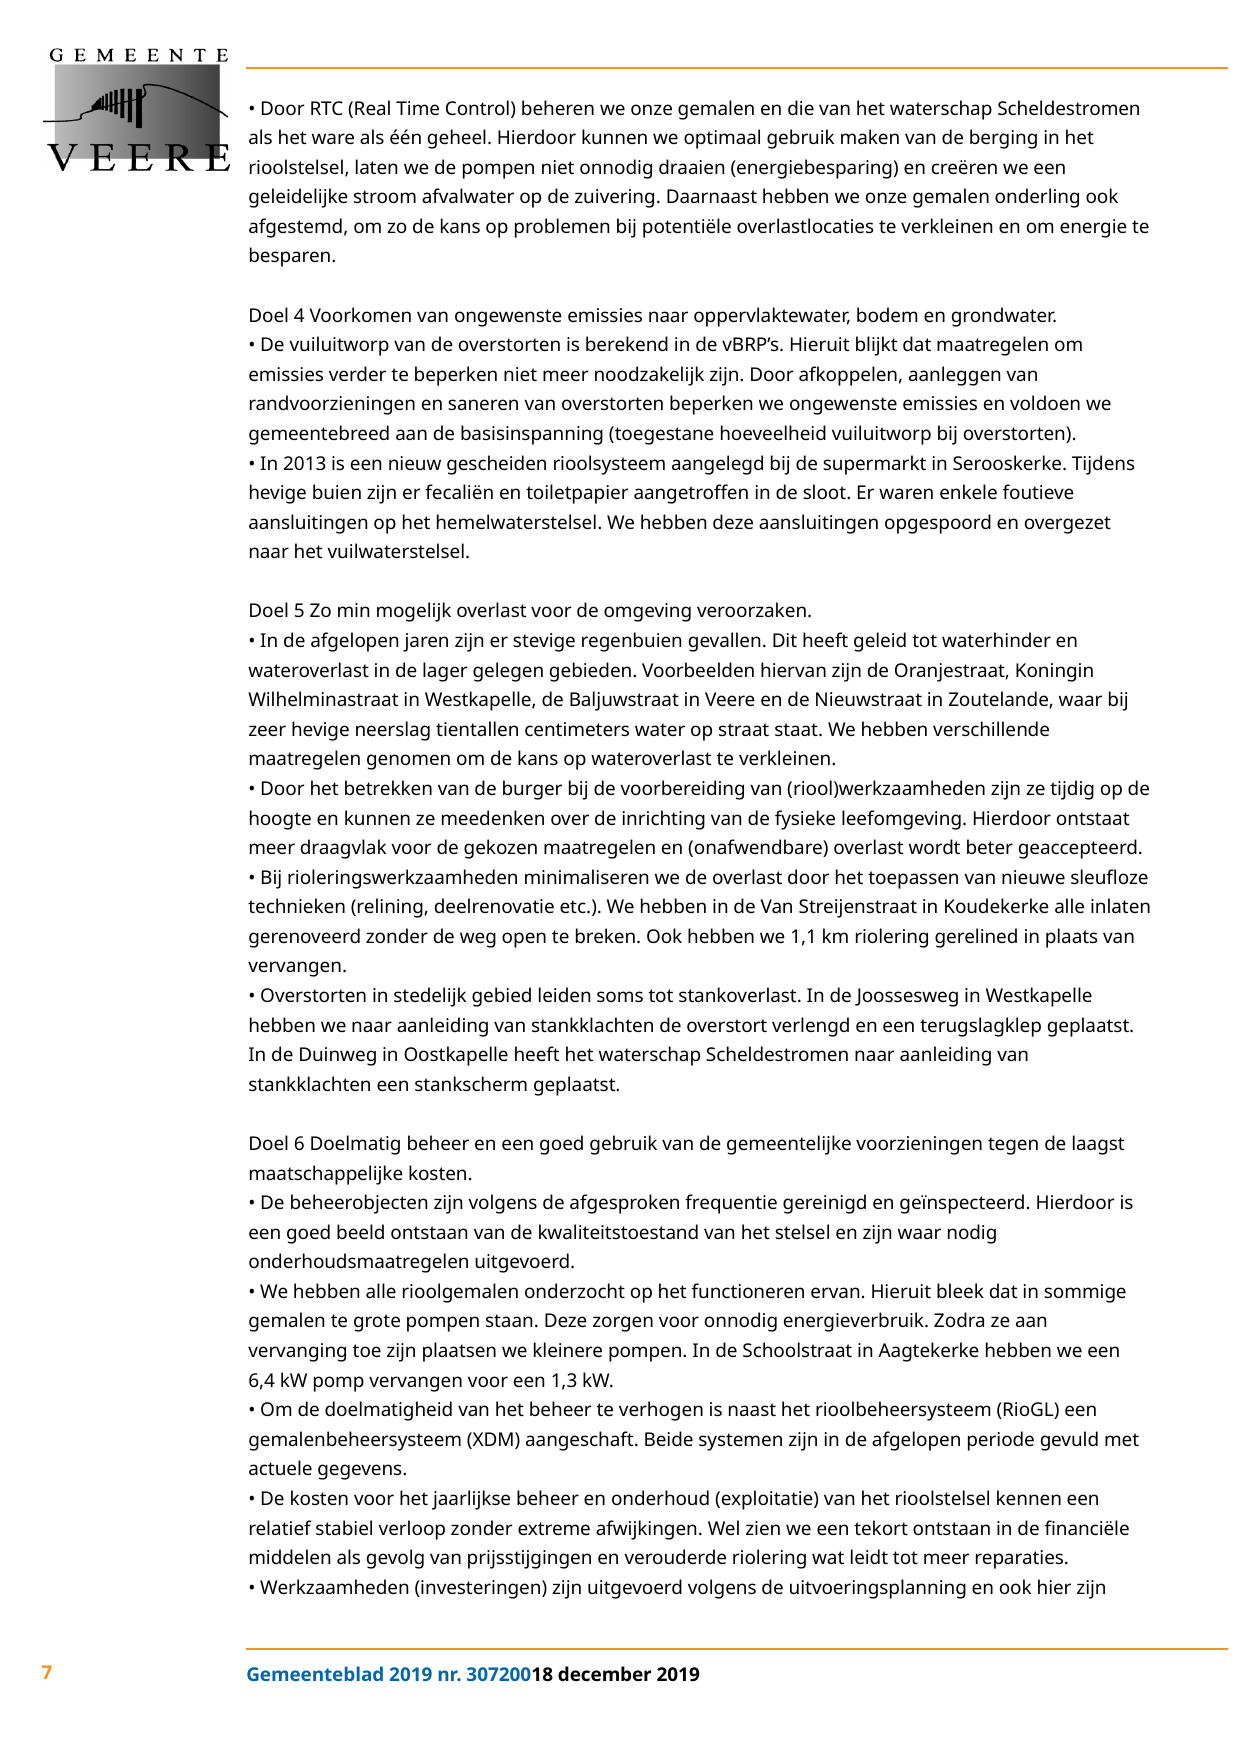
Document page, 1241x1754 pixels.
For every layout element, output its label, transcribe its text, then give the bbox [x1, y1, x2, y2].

text • Overstorten in stedelijk gebied leiden soms tot stankoverlast. In de Joossesweg in Westkapelle hebben we naar aanleiding van stankklachten de overstort verlengd en een terugslagklep geplaatst. In de Duinweg in Oostkapelle heeft het waterschap Scheldestromen naar aanleiding van stankklachten een stankscherm geplaatst. [248, 982, 1152, 1097]
text • De kosten voor het jaarlijkse beheer en onderhoud (exploitatie) van het rioolstelsel kennen een relatief stabiel verloop zonder extreme afwijkingen. Wel zien we een tekort ontstaan in de financiële middelen als gevolg van prijsstijgingen en verouderde riolering wat leidt tot meer reparaties. [248, 1485, 1152, 1570]
text • In 2013 is een nieuw gescheiden rioolsysteem aangelegd bij de supermarkt in Serooskerke. Tijdens hevige buien zijn er fecaliën en toiletpapier aangetroffen in de sloot. Er waren enkele foutieve aansluitingen op het hemelwaterstelsel. We hebben deze aansluitingen opgespoord en overgezet naar het vuilwaterstelsel. [248, 450, 1152, 564]
text • De beheerobjecten zijn volgens de afgesproken frequentie gereinigd en geïnspecteerd. Hierdoor is een goed beeld ontstaan van de kwaliteitstoestand van het stelsel en zijn waar nodig onderhoudsmaatregelen uitgevoerd. [248, 1189, 1152, 1274]
text • Om de doelmatigheid van het beheer te verhogen is naast het rioolbeheersysteem (RioGL) een gemalenbeheersysteem (XDM) aangeschaft. Beide systemen zijn in de afgelopen periode gevuld met actuele gegevens. [248, 1396, 1152, 1481]
picture [41, 47, 231, 172]
text • In de afgelopen jaren zijn er stevige regenbuien gevallen. Dit heeft geleid tot waterhinder en wateroverlast in de lager gelegen gebieden. Voorbeelden hiervan zijn de Oranjestraat, Koningin Wilhelminastraat in Westkapelle, de Baljuwstraat in Veere en de Nieuwstraat in Zoutelande, waar bij zeer hevige neerslag tientallen centimeters water op straat staat. We hebben verschillende maatregelen genomen om de kans op wateroverlast te verkleinen. [248, 627, 1152, 771]
text • Door het betrekken van de burger bij de voorbereiding van (riool)werkzaamheden zijn ze tijdig op de hoogte en kunnen ze meedenken over de inrichting van de fysieke leefomgeving. Hierdoor ontstaat meer draagvlak voor de gekozen maatregelen en (onafwendbare) overlast wordt beter geaccepteerd. [248, 775, 1152, 860]
text • Werkzaamheden (investeringen) zijn uitgevoerd volgens de uitvoeringsplanning en ook hier zijn [248, 1574, 1152, 1600]
text Doel 5 Zo min mogelijk overlast voor de omgeving veroorzaken. [248, 598, 1152, 623]
text • De vuiluitworp van de overstorten is berekend in de vBRP’s. Hieruit blijkt dat maatregelen om emissies verder te beperken niet meer noodzakelijk zijn. Door afkoppelen, aanleggen van randvoorzieningen en saneren van overstorten beperken we ongewenste emissies en voldoen we gemeentebreed aan de basisinspanning (toegestane hoeveelheid vuiluitworp bij overstorten). [248, 331, 1152, 446]
text • We hebben alle rioolgemalen onderzocht op het functioneren ervan. Hieruit bleek dat in sommige gemalen te grote pompen staan. Deze zorgen voor onnodig energieverbruik. Zodra ze aan vervanging toe zijn plaatsen we kleinere pompen. In de Schoolstraat in Aagtekerke hebben we een 6,4 kW pomp vervangen voor een 1,3 kW. [248, 1278, 1152, 1393]
text Doel 6 Doelmatig beheer en een goed gebruik van de gemeentelijke voorzieningen tegen de laagst maatschappelijke kosten. [248, 1130, 1152, 1186]
text • Bij rioleringswerkzaamheden minimaliseren we de overlast door het toepassen van nieuwe sleufloze technieken (relining, deelrenovatie etc.). We hebben in de Van Streijenstraat in Koudekerke alle inlaten gerenoveerd zonder de weg open te breken. Ook hebben we 1,1 km riolering gerelined in plaats van vervangen. [248, 864, 1152, 978]
text • Door RTC (Real Time Control) beheren we onze gemalen en die van het waterschap Scheldestromen als het ware als één geheel. Hierdoor kunnen we optimaal gebruik maken van de berging in het rioolstelsel, laten we de pompen niet onnodig draaien (energiebesparing) en creëren we een geleidelijke stroom afvalwater op de zuivering. Daarnaast hebben we onze gemalen onderling ook afgestemd, om zo de kans op problemen bij potentiële overlastlocaties te verkleinen en om energie te besparen. [248, 95, 1152, 268]
text Doel 4 Voorkomen van ongewenste emissies naar oppervlaktewater, bodem en grondwater. [248, 302, 1152, 328]
